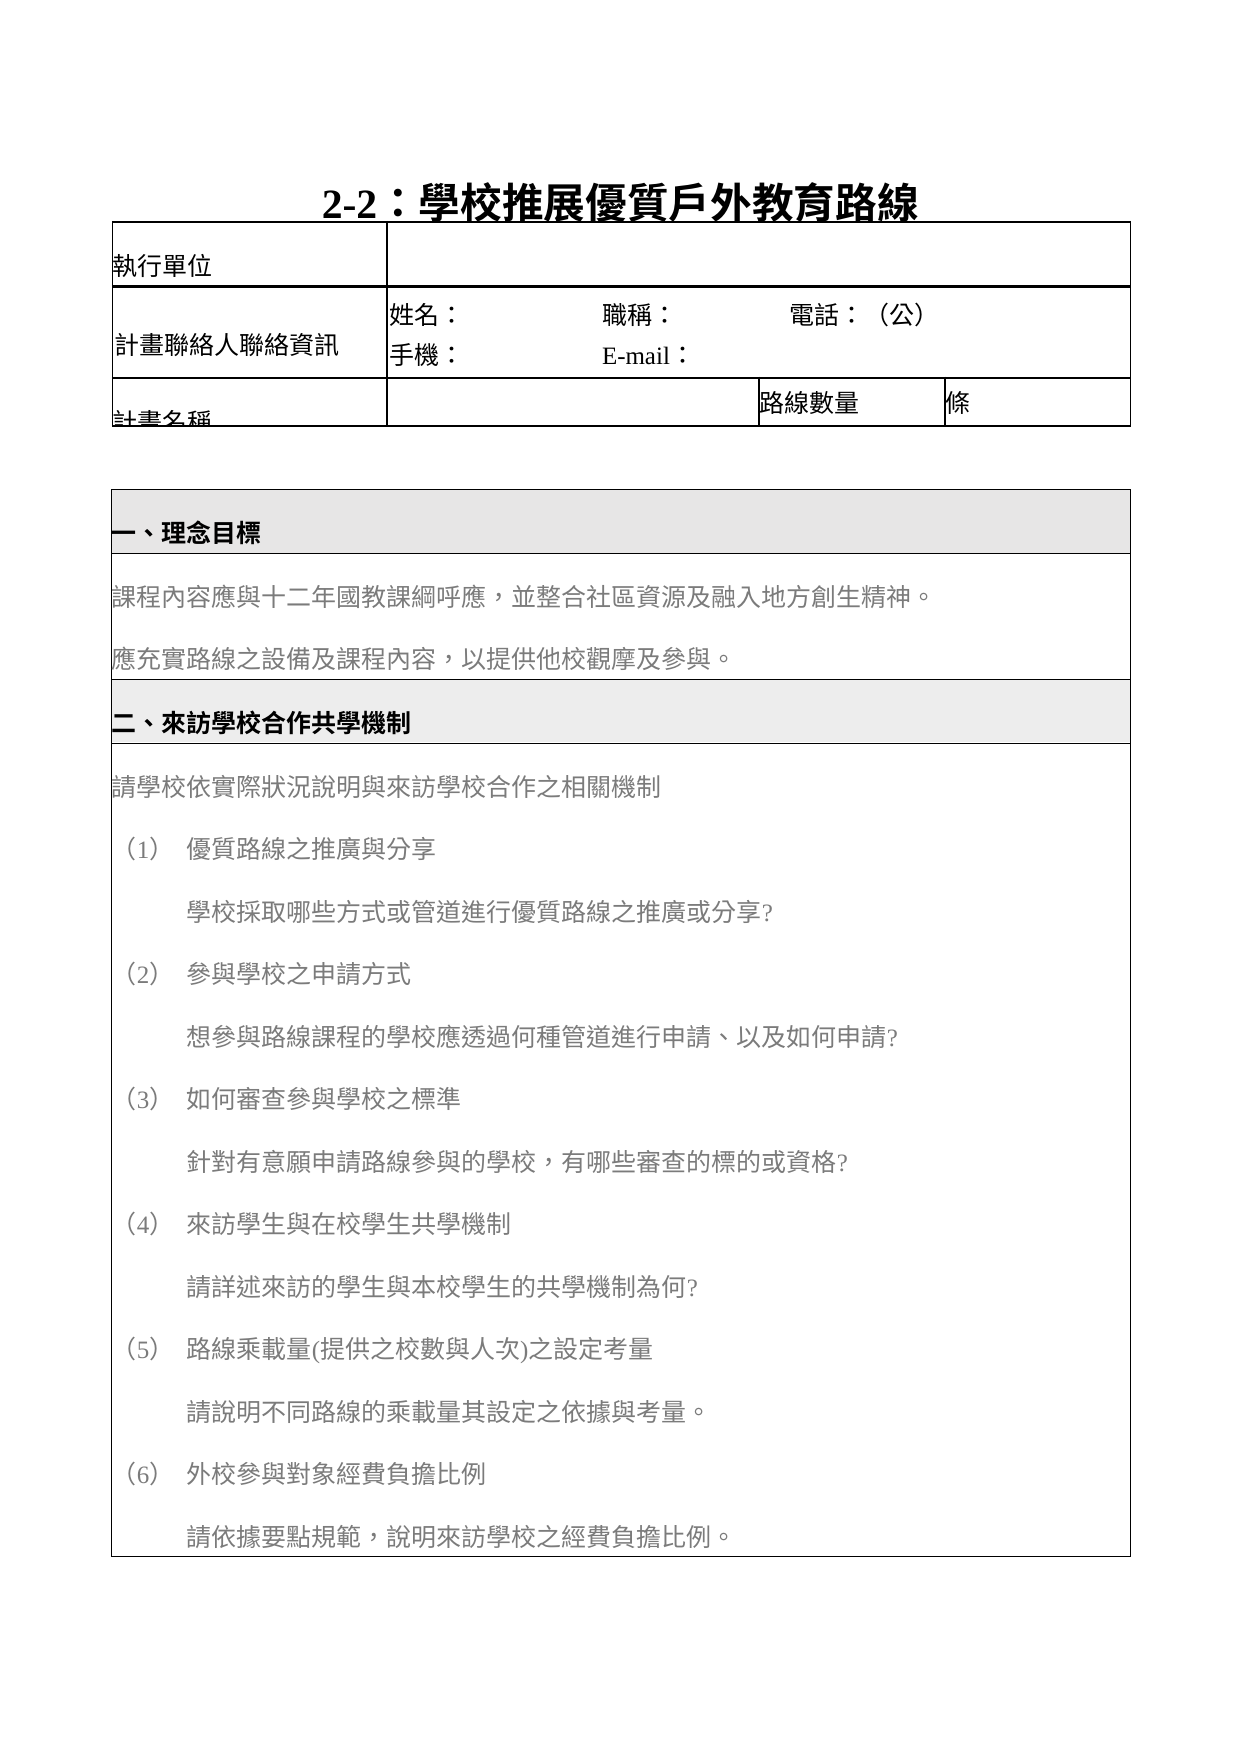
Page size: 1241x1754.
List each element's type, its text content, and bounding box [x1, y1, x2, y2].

table_cell 計畫聯絡人聯絡資訊 [113, 288, 386, 377]
table_header 執行單位 [113, 223, 386, 285]
table_cell 條 [946, 379, 1130, 425]
table_cell [388, 379, 758, 425]
table_cell 課程內容應與十二年國教課綱呼應，並整合社區資源及融入地方創生精神。 應充實路線之設備及課程內容，以提供他校觀摩及參與。 [112, 554, 1130, 679]
table_header 一、理念目標 [112, 490, 1130, 553]
table_cell 請學校依實際狀況說明與來訪學校合作之相關機制 優質路線之推廣與分享 學校採取哪些方式或管道進行優質路線之推廣或分享? 參與學校之申請方式 想參與路線課程的學校應透過何種管道進行申請、以及如何申請? 如何審查參與學校之標準 針對有意願申請路線參與的學校，有哪些審查的標的或資格? 來訪學生與在校學生共學機制 請詳述來訪的學生與本校學生的共學機制為何? 路線乘載量(提供之校數與人次)之設定考量 請說明不同路線的乘載量其設定之依據與考量。 外校參與對象經費負擔比例 請依據要點規範，說明來訪學校之經費負擔比例。 [112, 744, 1130, 1556]
table_cell 姓名： 職稱： 電話：（公） 手機： E-mail： [388, 288, 1130, 377]
table_cell 計畫名稱 [113, 379, 386, 425]
table_cell 二、來訪學校合作共學機制 [112, 680, 1130, 742]
subtitle 2-2：學校推展優質戶外教育路線 [112, 158, 1128, 221]
table_header [388, 223, 1130, 285]
table_cell 路線數量 [760, 379, 944, 425]
